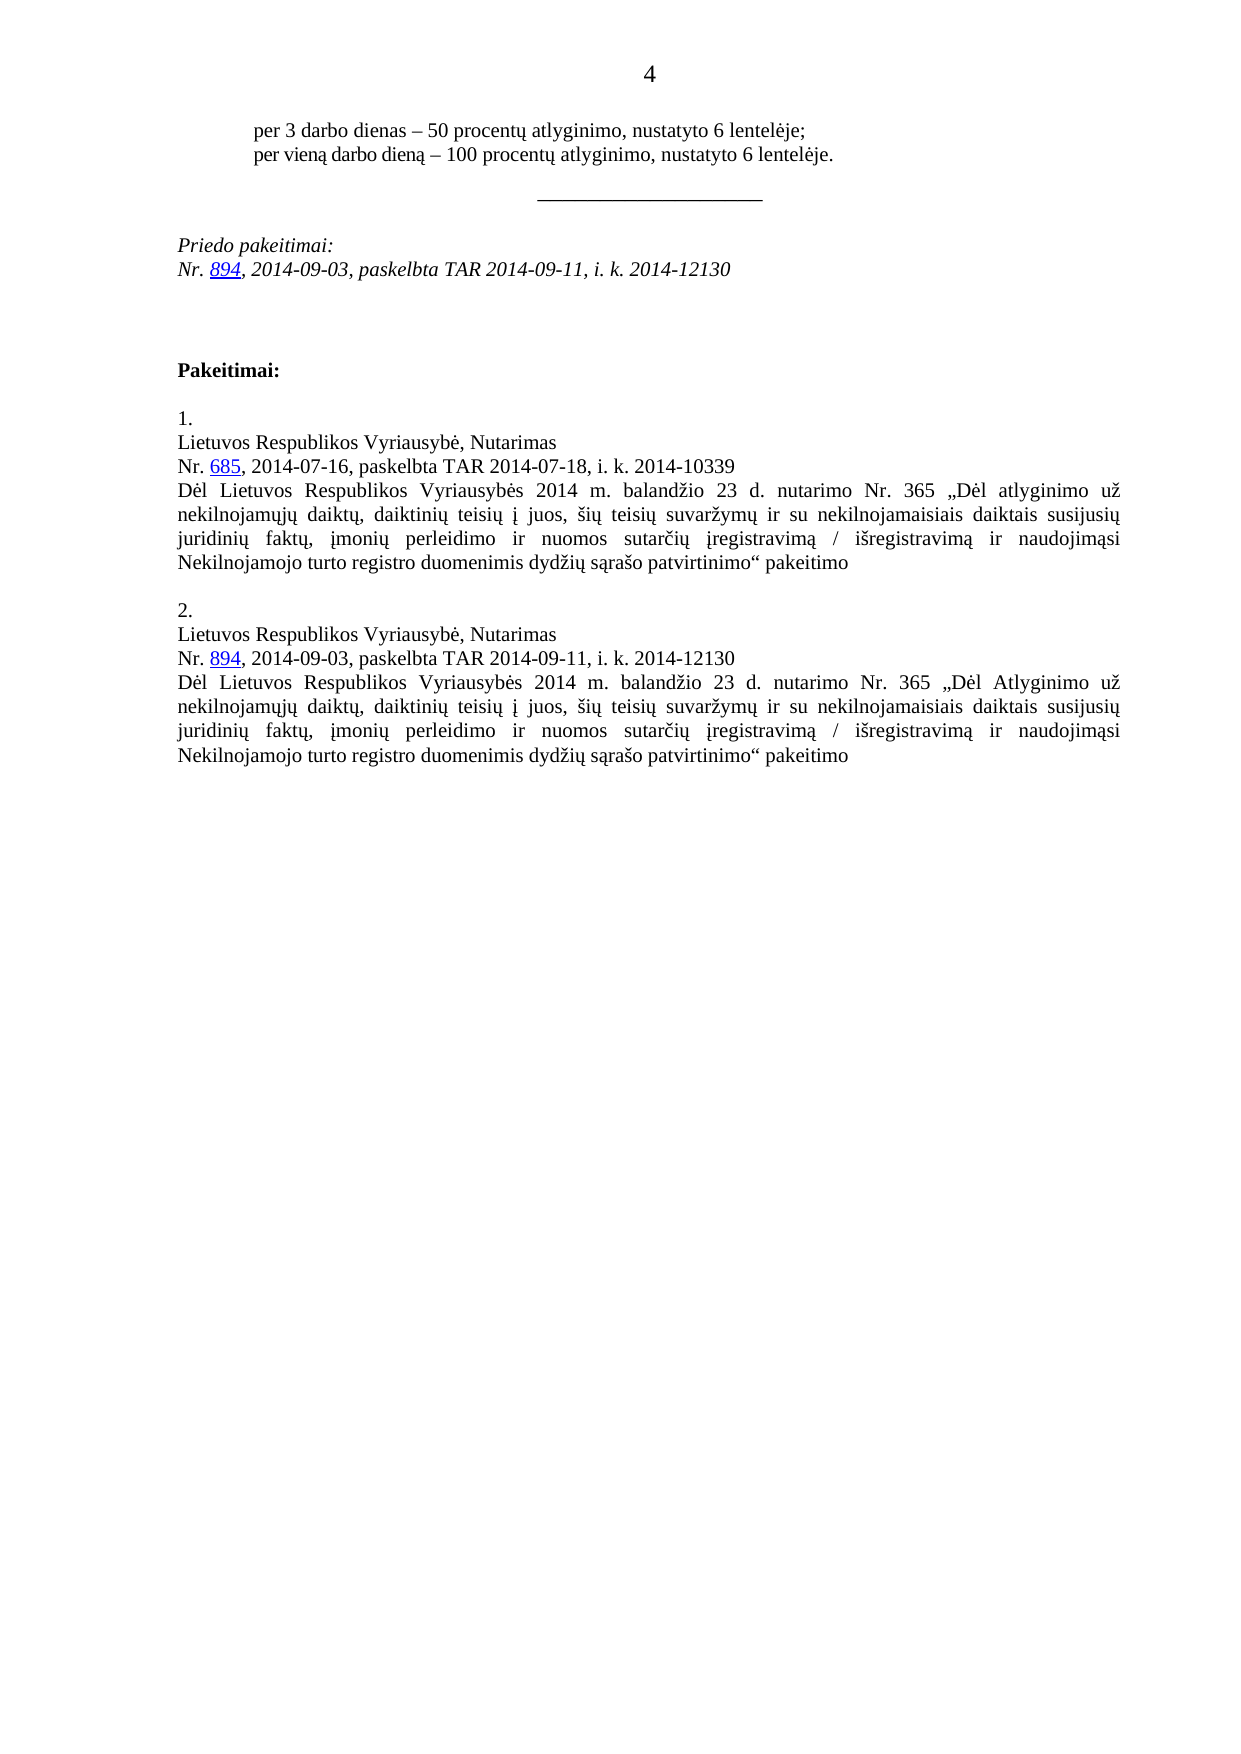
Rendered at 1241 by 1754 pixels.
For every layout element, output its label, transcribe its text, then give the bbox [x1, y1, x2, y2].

text Nr. 894, 2014-09-03, paskelbta TAR 2014-09-11, i. k. 2014-12130 [177, 257, 1122, 281]
text Dėl Lietuvos Respublikos Vyriausybės 2014 m. balandžio 23 d. nutarimo Nr. 365 „Dėl Atlyginimo už nekilnojamųjų daiktų, daiktinių teisių į juos, šių teisių suvaržymų ir su nekilnojamaisiais daiktais susijusių juridinių faktų, įmonių perleidimo ir nuomos sutarčių įregistravimą / išregistravimą ir naudojimąsi Nekilnojamojo turto registro duomenimis dydžių sąrašo patvirtinimo“ pakeitimo [177, 670, 1122, 767]
text 2. [177, 598, 1122, 622]
text Lietuvos Respublikos Vyriausybė, Nutarimas [177, 430, 1122, 454]
text Dėl Lietuvos Respublikos Vyriausybės 2014 m. balandžio 23 d. nutarimo Nr. 365 „Dėl atlyginimo už nekilnojamųjų daiktų, daiktinių teisių į juos, šių teisių suvaržymų ir su nekilnojamaisiais daiktais susijusių juridinių faktų, įmonių perleidimo ir nuomos sutarčių įregistravimą / išregistravimą ir naudojimąsi Nekilnojamojo turto registro duomenimis dydžių sąrašo patvirtinimo“ pakeitimo [177, 478, 1122, 574]
text per vieną darbo dieną – 100 procentų atlyginimo, nustatyto 6 lentelėje. [177, 142, 1122, 166]
text Nr. 894, 2014-09-03, paskelbta TAR 2014-09-11, i. k. 2014-12130 [177, 646, 1122, 670]
text per 3 darbo dienas – 50 procentų atlyginimo, nustatyto 6 lentelėje; [177, 118, 1122, 142]
text Nr. 685, 2014-07-16, paskelbta TAR 2014-07-18, i. k. 2014-10339 [177, 454, 1122, 478]
text __________________ [177, 166, 1122, 204]
text Lietuvos Respublikos Vyriausybė, Nutarimas [177, 622, 1122, 646]
text 1. [177, 406, 1122, 430]
text Pakeitimai: [177, 357, 1122, 382]
text Priedo pakeitimai: [177, 232, 1122, 257]
